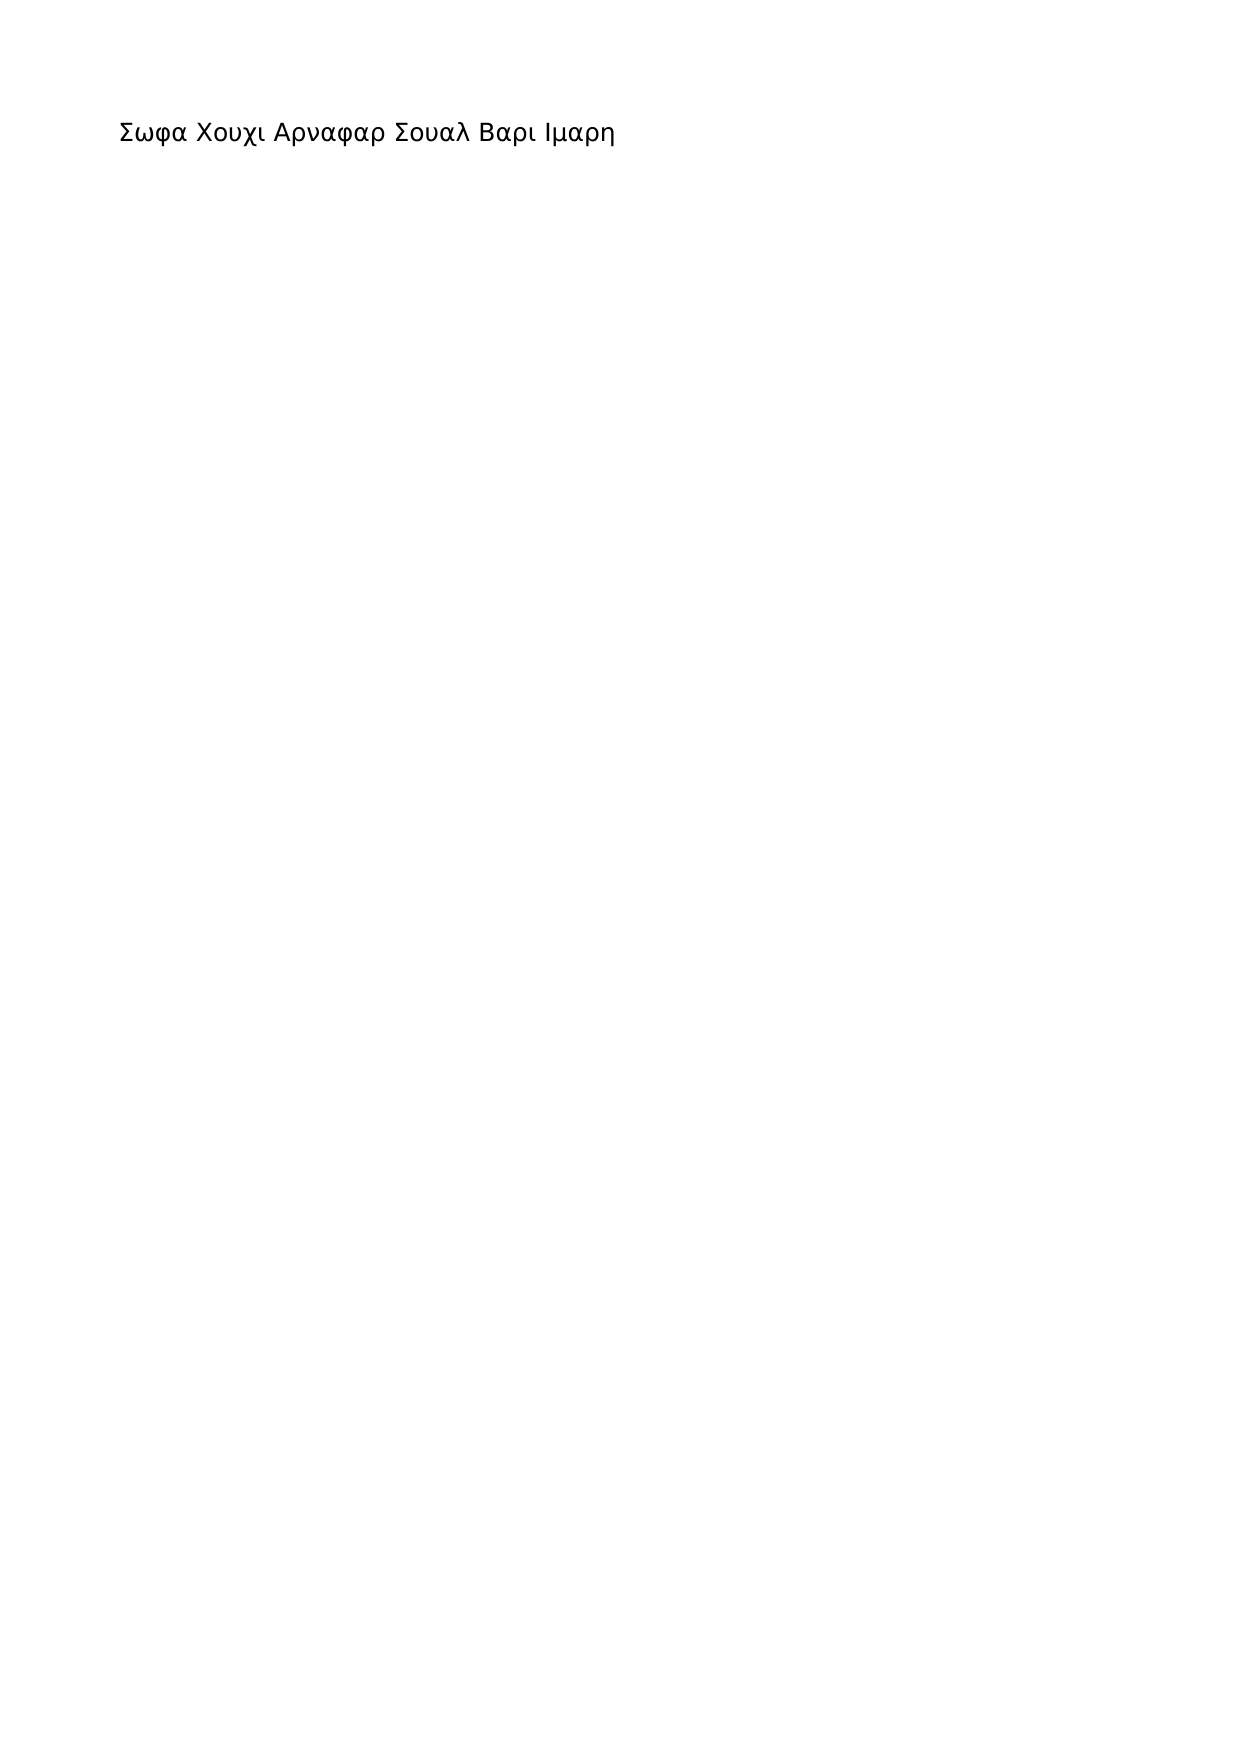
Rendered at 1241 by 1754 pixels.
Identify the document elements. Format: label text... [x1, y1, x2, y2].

text Σωφα Χουχι Αρναφαρ Σουαλ Βαρι Ιμαρη [118, 118, 1122, 147]
